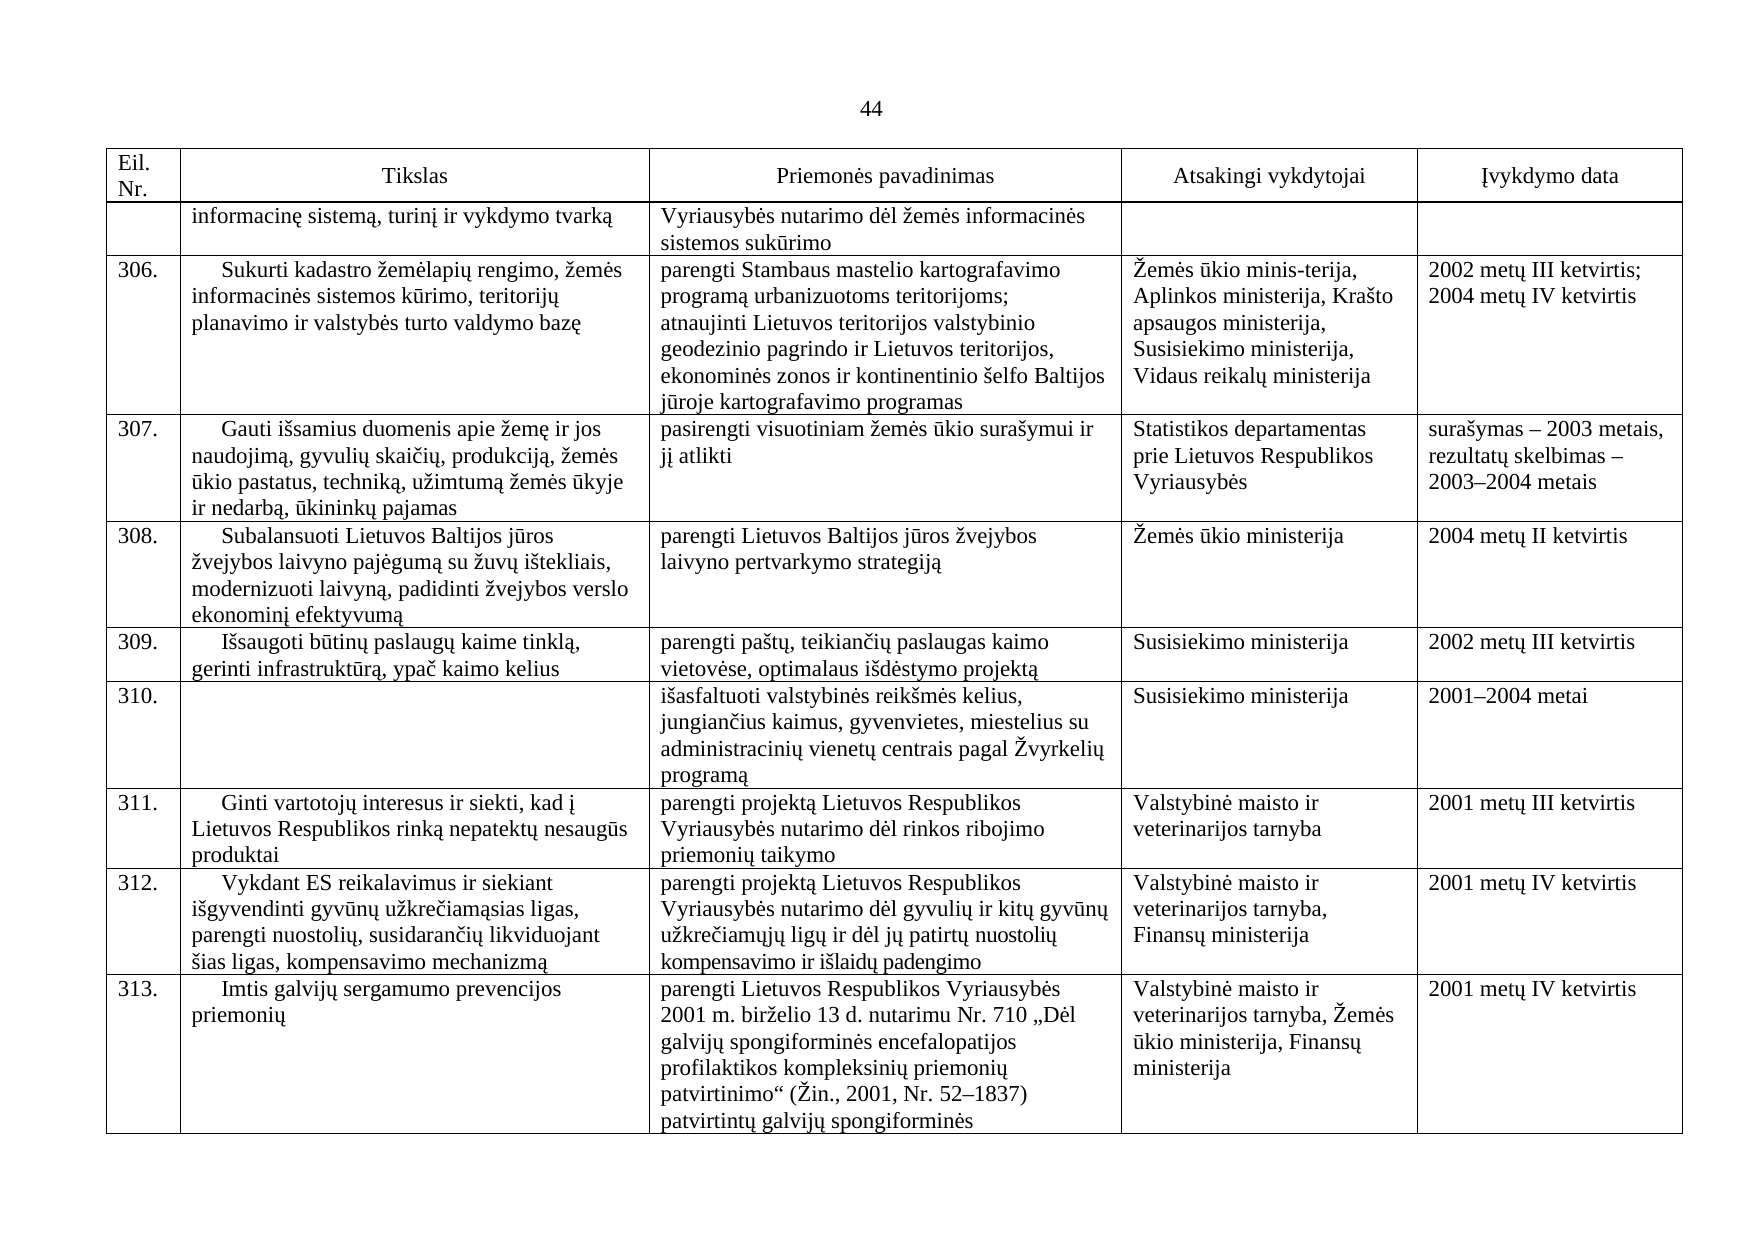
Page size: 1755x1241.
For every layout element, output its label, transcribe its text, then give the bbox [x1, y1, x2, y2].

table_cell [1418, 203, 1682, 255]
table_cell parengti projektą Lietuvos Respublikos Vyriausybės nutarimo dėl rinkos ribojimo priemonių taikymo [650, 789, 1121, 868]
table_cell [107, 682, 180, 787]
table_cell [107, 256, 180, 414]
table_cell 2004 metų II ketvirtis [1418, 522, 1682, 627]
table_cell Sukurti kadastro žemėlapių rengimo, žemės informacinės sistemos kūrimo, teritorijų planavimo ir valstybės turto valdymo bazę [181, 256, 649, 414]
table_cell Gauti išsamius duomenis apie žemę ir jos naudojimą, gyvulių skaičių, produkciją, žemės ūkio pastatus, techniką, užimtumą žemės ūkyje ir nedarbą, ūkininkų pajamas [181, 415, 649, 521]
table_cell Subalansuoti Lietuvos Baltijos jūros žvejybos laivyno pajėgumą su žuvų ištekliais, modernizuoti laivyną, padidinti žvejybos verslo ekonominį efektyvumą [181, 522, 649, 627]
table_cell išasfaltuoti valstybinės reikšmės kelius, jungiančius kaimus, gyvenvietes, miestelius su administracinių vienetų centrais pagal Žvyrkelių programą [650, 682, 1121, 787]
table_header Tikslas [181, 149, 649, 201]
table_cell 2002 metų III ketvirtis [1418, 628, 1682, 681]
table_header Įvykdymo data [1418, 149, 1682, 201]
table_cell [107, 628, 180, 681]
table_cell Žemės ūkio minis-terija, Aplinkos ministerija, Krašto apsaugos ministerija, Susisiekimo ministerija, Vidaus reikalų ministerija [1122, 256, 1417, 414]
table_cell pasirengti visuotiniam žemės ūkio surašymui ir jį atlikti [650, 415, 1121, 521]
table_cell [107, 789, 180, 868]
table_cell [181, 682, 649, 787]
table_header Atsakingi vykdytojai [1122, 149, 1417, 201]
table_cell [107, 869, 180, 974]
table_cell 2001 metų IV ketvirtis [1418, 975, 1682, 1133]
table_cell Imtis galvijų sergamumo prevencijos priemonių [181, 975, 649, 1133]
table_cell Vyriausybės nutarimo dėl žemės informacinės sistemos sukūrimo [650, 203, 1121, 255]
table_cell 2001–2004 metai [1418, 682, 1682, 787]
table_cell Valstybinė maisto ir veterinarijos tarnyba, Finansų ministerija [1122, 869, 1417, 974]
table_cell 2002 metų III ketvirtis; 2004 metų IV ketvirtis [1418, 256, 1682, 414]
table_cell [107, 203, 180, 255]
table_cell informacinę sistemą, turinį ir vykdymo tvarką [181, 203, 649, 255]
table_cell surašymas – 2003 metais, rezultatų skelbimas – 2003–2004 metais [1418, 415, 1682, 521]
table_cell Išsaugoti būtinų paslaugų kaime tinklą, gerinti infrastruktūrą, ypač kaimo kelius [181, 628, 649, 681]
table_cell parengti paštų, teikiančių paslaugas kaimo vietovėse, optimalaus išdėstymo projektą [650, 628, 1121, 681]
table_cell Statistikos departamentas prie Lietuvos Respublikos Vyriausybės [1122, 415, 1417, 521]
table_cell parengti Lietuvos Respublikos Vyriausybės 2001 m. birželio 13 d. nutarimu Nr. 710 „Dėl galvijų spongiforminės encefalopatijos profilaktikos kompleksinių priemonių patvirtinimo“ (Žin., 2001, Nr. 52–1837) patvirtintų galvijų spongiforminės [650, 975, 1121, 1133]
table_cell Valstybinė maisto ir veterinarijos tarnyba, Žemės ūkio ministerija, Finansų ministerija [1122, 975, 1417, 1133]
table_cell [107, 975, 180, 1133]
table_cell Valstybinė maisto ir veterinarijos tarnyba [1122, 789, 1417, 868]
table_cell parengti Lietuvos Baltijos jūros žvejybos laivyno pertvarkymo strategiją [650, 522, 1121, 627]
table_cell parengti Stambaus mastelio kartografavimo programą urbanizuotoms teritorijoms; atnaujinti Lietuvos teritorijos valstybinio geodezinio pagrindo ir Lietuvos teritorijos, ekonominės zonos ir kontinentinio šelfo Baltijos jūroje kartografavimo programas [650, 256, 1121, 414]
table_cell 2001 metų IV ketvirtis [1418, 869, 1682, 974]
table_cell Susisiekimo ministerija [1122, 682, 1417, 787]
table_cell [1122, 203, 1417, 255]
table_cell parengti projektą Lietuvos Respublikos Vyriausybės nutarimo dėl gyvulių ir kitų gyvūnų užkrečiamųjų ligų ir dėl jų patirtų nuostolių kompensavimo ir išlaidų padengimo [650, 869, 1121, 974]
table_cell 2001 metų III ketvirtis [1418, 789, 1682, 868]
table_cell [107, 522, 180, 627]
table_cell [107, 415, 180, 521]
table_header Priemonės pavadinimas [650, 149, 1121, 201]
table_cell Žemės ūkio ministerija [1122, 522, 1417, 627]
table_header Eil. Nr. [107, 149, 180, 201]
table_cell Ginti vartotojų interesus ir siekti, kad į Lietuvos Respublikos rinką nepatektų nesaugūs produktai [181, 789, 649, 868]
table_cell Susisiekimo ministerija [1122, 628, 1417, 681]
table_cell Vykdant ES reikalavimus ir siekiant išgyvendinti gyvūnų užkrečiamąsias ligas, parengti nuostolių, susidarančių likviduojant šias ligas, kompensavimo mechanizmą [181, 869, 649, 974]
